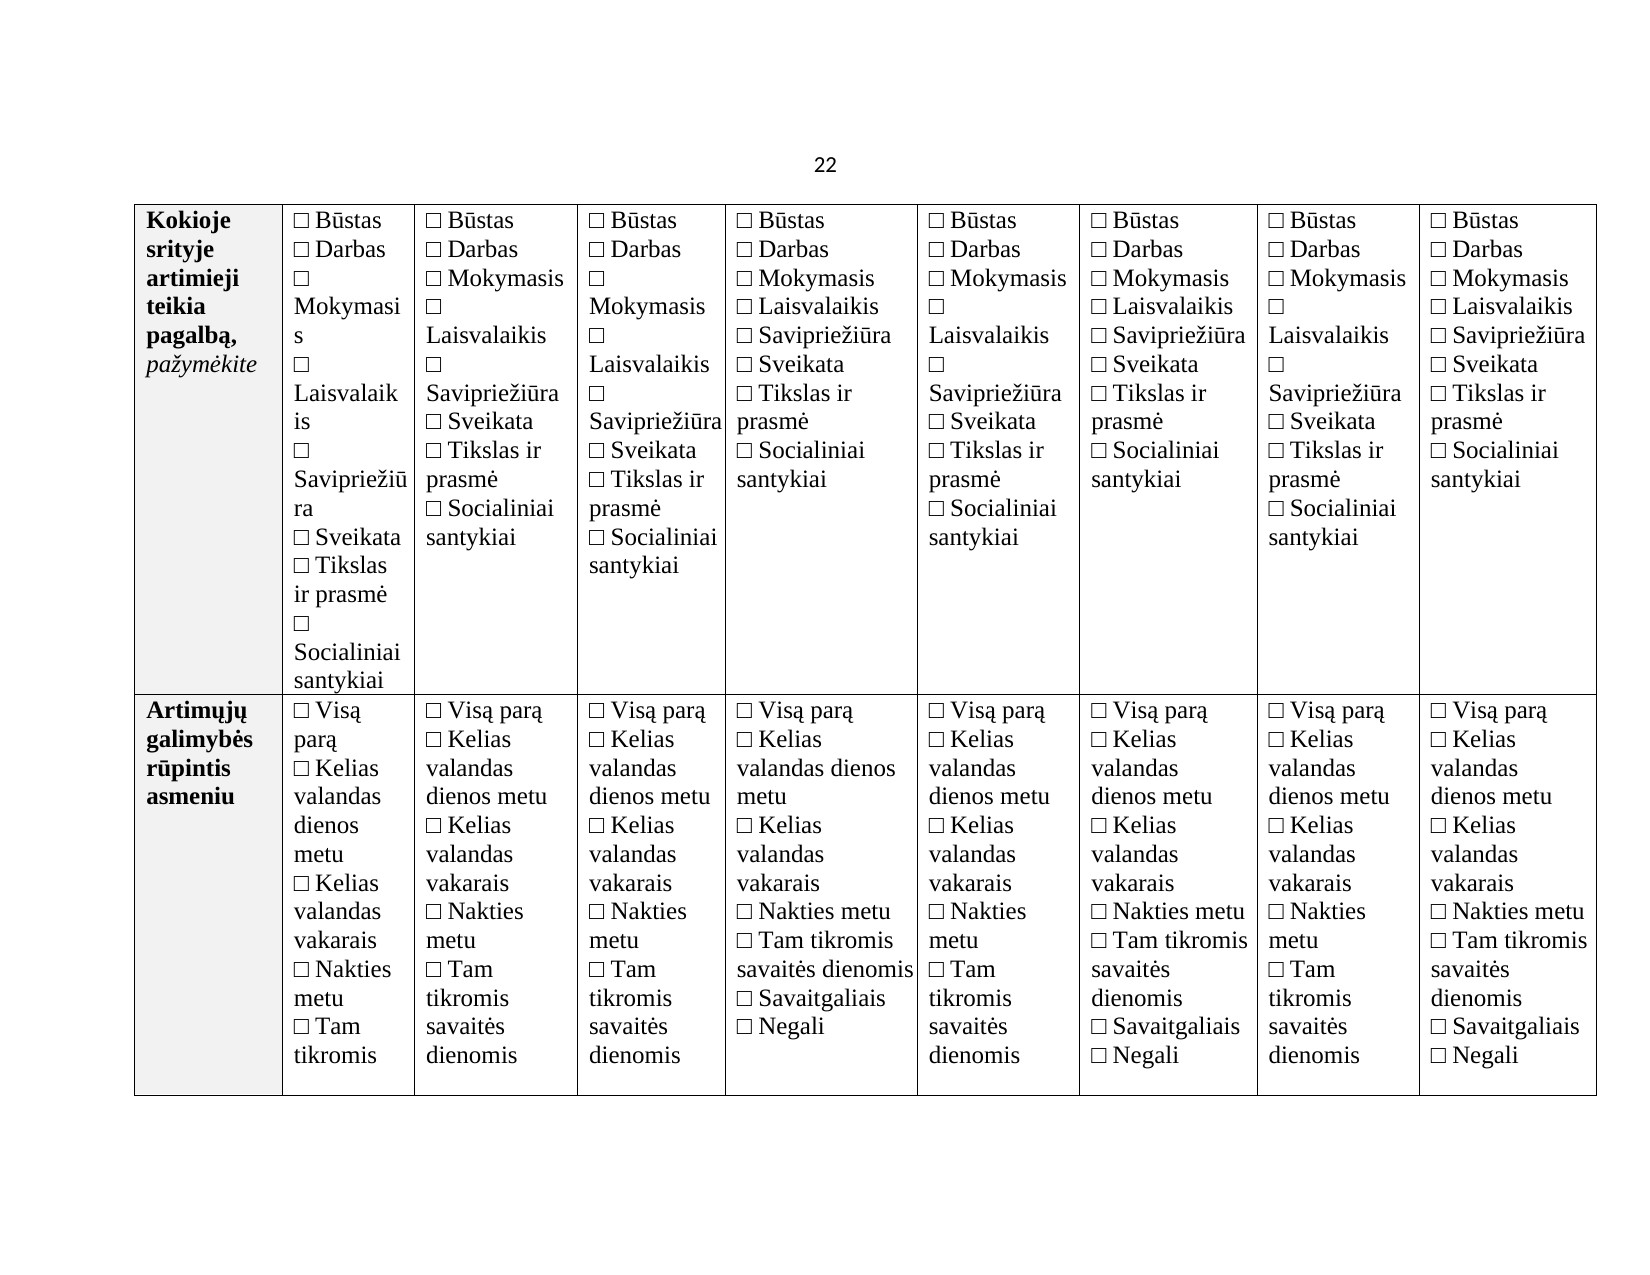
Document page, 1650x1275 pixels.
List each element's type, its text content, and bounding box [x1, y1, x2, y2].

table_cell Artimųjų galimybės rūpintis asmeniu [135, 695, 282, 1094]
table_cell □ Visą parą □ Kelias valandas dienos metu □ Kelias valandas vakarais □ Nakties metu □ Tam tikromis savaitės dienomis [1258, 695, 1419, 1094]
table_cell Kokioje srityje artimieji teikia pagalbą, pažymėkite [135, 205, 282, 694]
table_cell □ Būstas □ Darbas □ Mokymasis □ Laisvalaikis □ Savipriežiūra □ Sveikata □ Tikslas ir prasmė □ Socialiniai santykiai [578, 205, 725, 694]
table_cell □ Būstas □ Darbas □ Mokymasis □ Laisvalaikis □ Savipriežiūra □ Sveikata □ Tikslas ir prasmė □ Socialiniai santykiai [1258, 205, 1419, 694]
table_cell □ Visą parą □ Kelias valandas dienos metu □ Kelias valandas vakarais □ Nakties metu □ Tam tikromis savaitės dienomis [918, 695, 1079, 1094]
table_cell □ Būstas □ Darbas □ Mokymasis □ Laisvalaikis □ Savipriežiūra □ Sveikata □ Tikslas ir prasmė □ Socialiniai santykiai [283, 205, 414, 694]
table_cell □ Būstas □ Darbas □ Mokymasis □ Laisvalaikis □ Savipriežiūra □ Sveikata □ Tikslas ir prasmė □ Socialiniai santykiai [1080, 205, 1257, 694]
table_cell □ Visą parą □ Kelias valandas dienos metu □ Kelias valandas vakarais □ Nakties metu □ Tam tikromis [283, 695, 414, 1094]
table_cell □ Būstas □ Darbas □ Mokymasis □ Laisvalaikis □ Savipriežiūra □ Sveikata □ Tikslas ir prasmė □ Socialiniai santykiai [415, 205, 577, 694]
table_cell □ Visą parą □ Kelias valandas dienos metu □ Kelias valandas vakarais □ Nakties metu □ Tam tikromis savaitės dienomis □ Savaitgaliais □ Negali [1080, 695, 1257, 1094]
table_cell □ Visą parą □ Kelias valandas dienos metu □ Kelias valandas vakarais □ Nakties metu □ Tam tikromis savaitės dienomis □ Savaitgaliais □ Negali [726, 695, 917, 1094]
table_cell □ Būstas □ Darbas □ Mokymasis □ Laisvalaikis □ Savipriežiūra □ Sveikata □ Tikslas ir prasmė □ Socialiniai santykiai [726, 205, 917, 694]
table_cell □ Būstas □ Darbas □ Mokymasis □ Laisvalaikis □ Savipriežiūra □ Sveikata □ Tikslas ir prasmė □ Socialiniai santykiai [1420, 205, 1596, 694]
table_cell □ Visą parą □ Kelias valandas dienos metu □ Kelias valandas vakarais □ Nakties metu □ Tam tikromis savaitės dienomis [578, 695, 725, 1094]
table_cell □ Visą parą □ Kelias valandas dienos metu □ Kelias valandas vakarais □ Nakties metu □ Tam tikromis savaitės dienomis [415, 695, 577, 1094]
table_cell □ Būstas □ Darbas □ Mokymasis □ Laisvalaikis □ Savipriežiūra □ Sveikata □ Tikslas ir prasmė □ Socialiniai santykiai [918, 205, 1079, 694]
table_cell □ Visą parą □ Kelias valandas dienos metu □ Kelias valandas vakarais □ Nakties metu □ Tam tikromis savaitės dienomis □ Savaitgaliais □ Negali [1420, 695, 1596, 1094]
